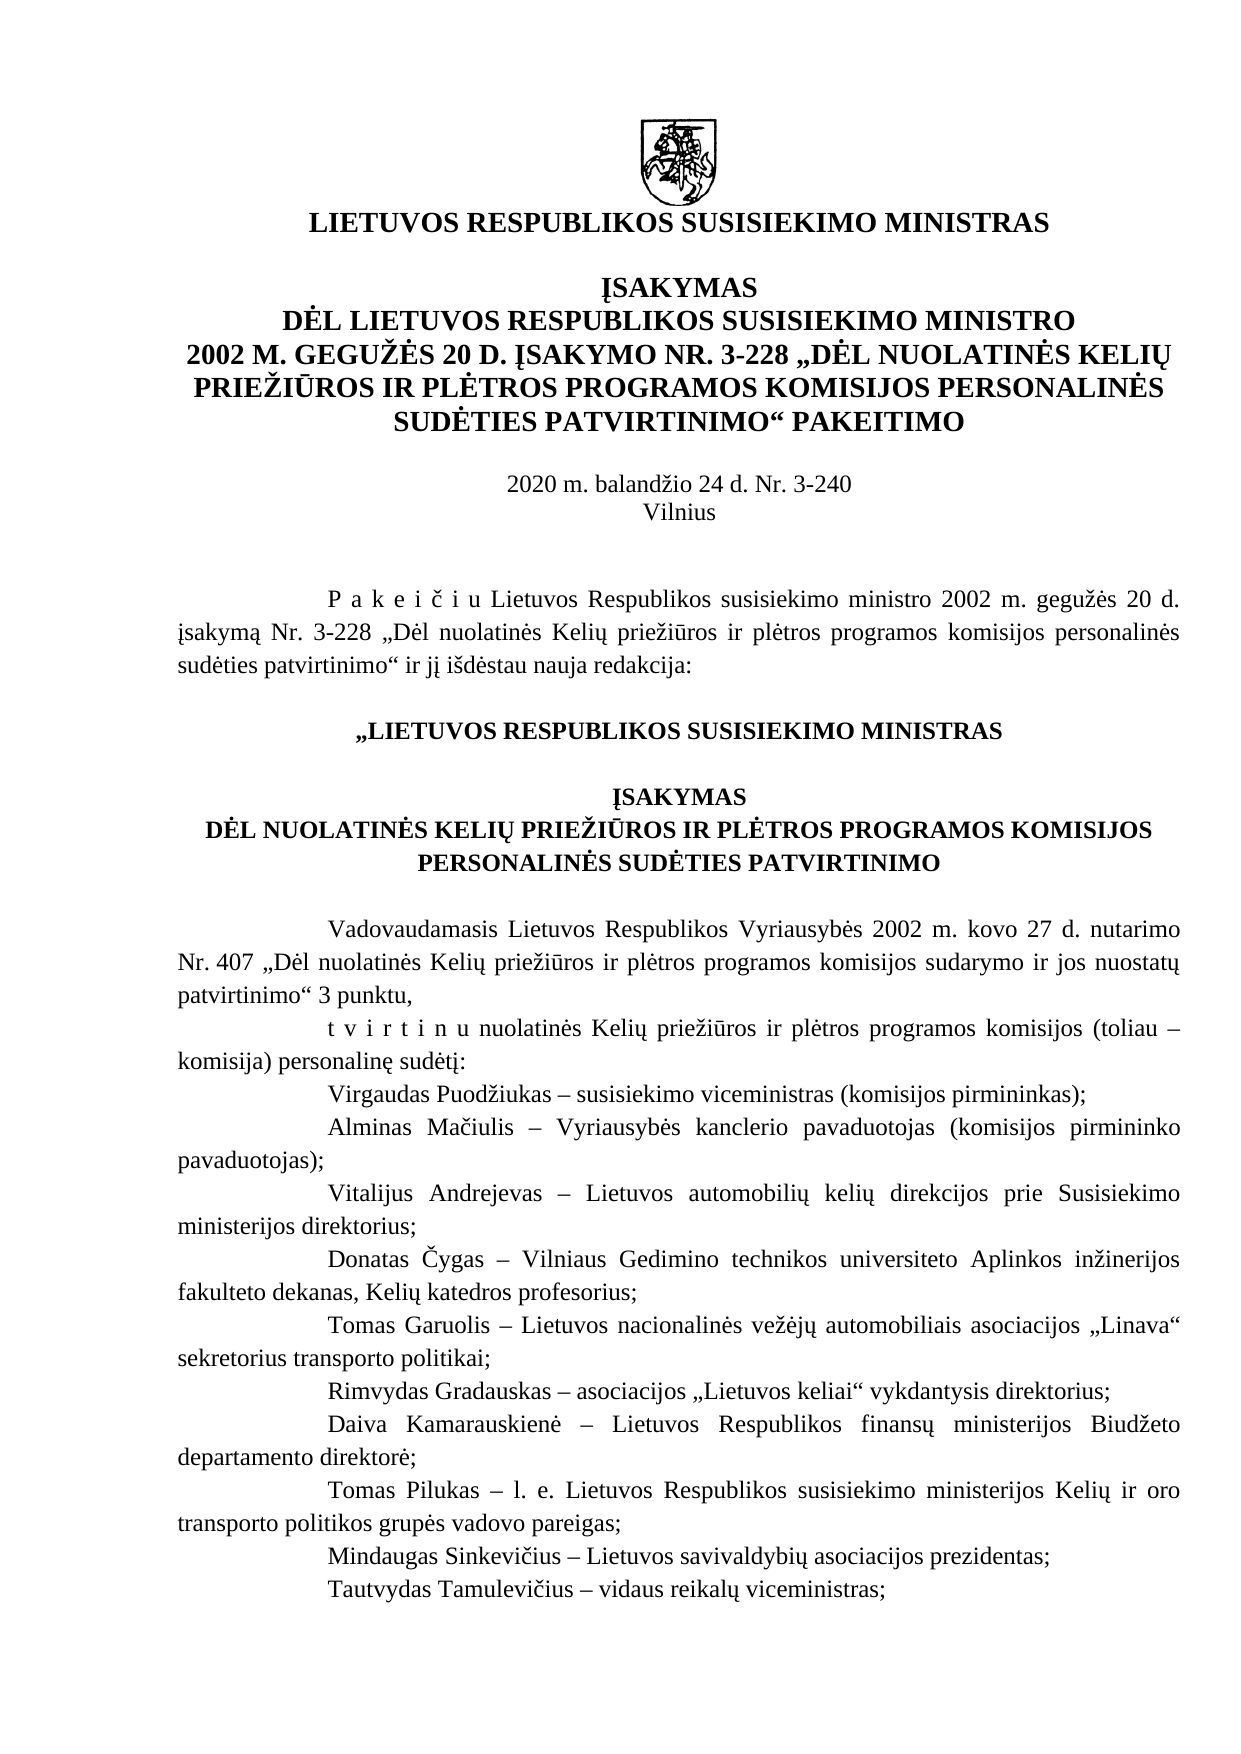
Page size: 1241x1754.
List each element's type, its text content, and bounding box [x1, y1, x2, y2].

text Mindaugas Sinkevičius – Lietuvos savivaldybių asociacijos prezidentas; [177, 1541, 1181, 1570]
text Donatas Čygas – Vilniaus Gedimino technikos universiteto Aplinkos inžinerijos fakulteto dekanas, Kelių katedros profesorius; [177, 1244, 1181, 1306]
text LIETUVOS RESPUBLIKOS SUSISIEKIMO MINISTRAS [177, 205, 1181, 239]
text Alminas Mačiulis – Vyriausybės kanclerio pavaduotojas (komisijos pirmininko pavaduotojas); [177, 1112, 1181, 1174]
text DĖL LIETUVOS RESPUBLIKOS SUSISIEKIMO MINISTRO [177, 303, 1181, 337]
text Rimvydas Gradauskas – asociacijos „Lietuvos keliai“ vykdantysis direktorius; [177, 1376, 1181, 1405]
text „LIETUVOS RESPUBLIKOS SUSISIEKIMO MINISTRAS [177, 716, 1181, 744]
text Vitalijus Andrejevas – Lietuvos automobilių kelių direkcijos prie Susisiekimo ministerijos direktorius; [177, 1178, 1181, 1240]
text Daiva Kamarauskienė – Lietuvos Respublikos finansų ministerijos Biudžeto departamento direktorė; [177, 1409, 1181, 1471]
text ĮSAKYMAS [177, 782, 1181, 811]
text DĖL NUOLATINĖS KELIŲ PRIEŽIŪROS IR PLĖTROS PROGRAMOS KOMISIJOS PERSONALINĖS SUDĖTIES PATVIRTINIMO [177, 815, 1181, 877]
text 2020 m. balandžio 24 d. Nr. 3-240 [177, 469, 1181, 497]
text t v i r t i n u nuolatinės Kelių priežiūros ir plėtros programos komisijos (toliau – komisija) personalinę sudėtį: [177, 1013, 1181, 1075]
text ĮSAKYMAS [177, 270, 1181, 303]
text Vadovaudamasis Lietuvos Respublikos Vyriausybės 2002 m. kovo 27 d. nutarimo Nr. 407 „Dėl nuolatinės Kelių priežiūros ir plėtros programos komisijos sudarymo ir jos nuostatų patvirtinimo“ 3 punktu, [177, 914, 1181, 1009]
text Vilnius [177, 497, 1181, 526]
text 2002 M. GEGUŽĖS 20 D. ĮSAKYMO NR. 3-228 „DĖL NUOLATINĖS KELIŲ PRIEŽIŪROS IR PLĖTROS PROGRAMOS KOMISIJOS PERSONALINĖS SUDĖTIES PATVIRTINIMO“ PAKEITIMO [177, 337, 1181, 438]
text P a k e i č i u Lietuvos Respublikos susisiekimo ministro 2002 m. gegužės 20 d. įsakymą Nr. 3-228 „Dėl nuolatinės Kelių priežiūros ir plėtros programos komisijos personalinės sudėties patvirtinimo“ ir jį išdėstau nauja redakcija: [177, 584, 1181, 678]
text Tautvydas Tamulevičius – vidaus reikalų viceministras; [177, 1574, 1181, 1603]
text Virgaudas Puodžiukas – susisiekimo viceministras (komisijos pirmininkas); [177, 1079, 1181, 1108]
text Tomas Pilukas – l. e. Lietuvos Respublikos susisiekimo ministerijos Kelių ir oro transporto politikos grupės vadovo pareigas; [177, 1475, 1181, 1537]
text Tomas Garuolis – Lietuvos nacionalinės vežėjų automobiliais asociacijos „Linava“ sekretorius transporto politikai; [177, 1310, 1181, 1372]
